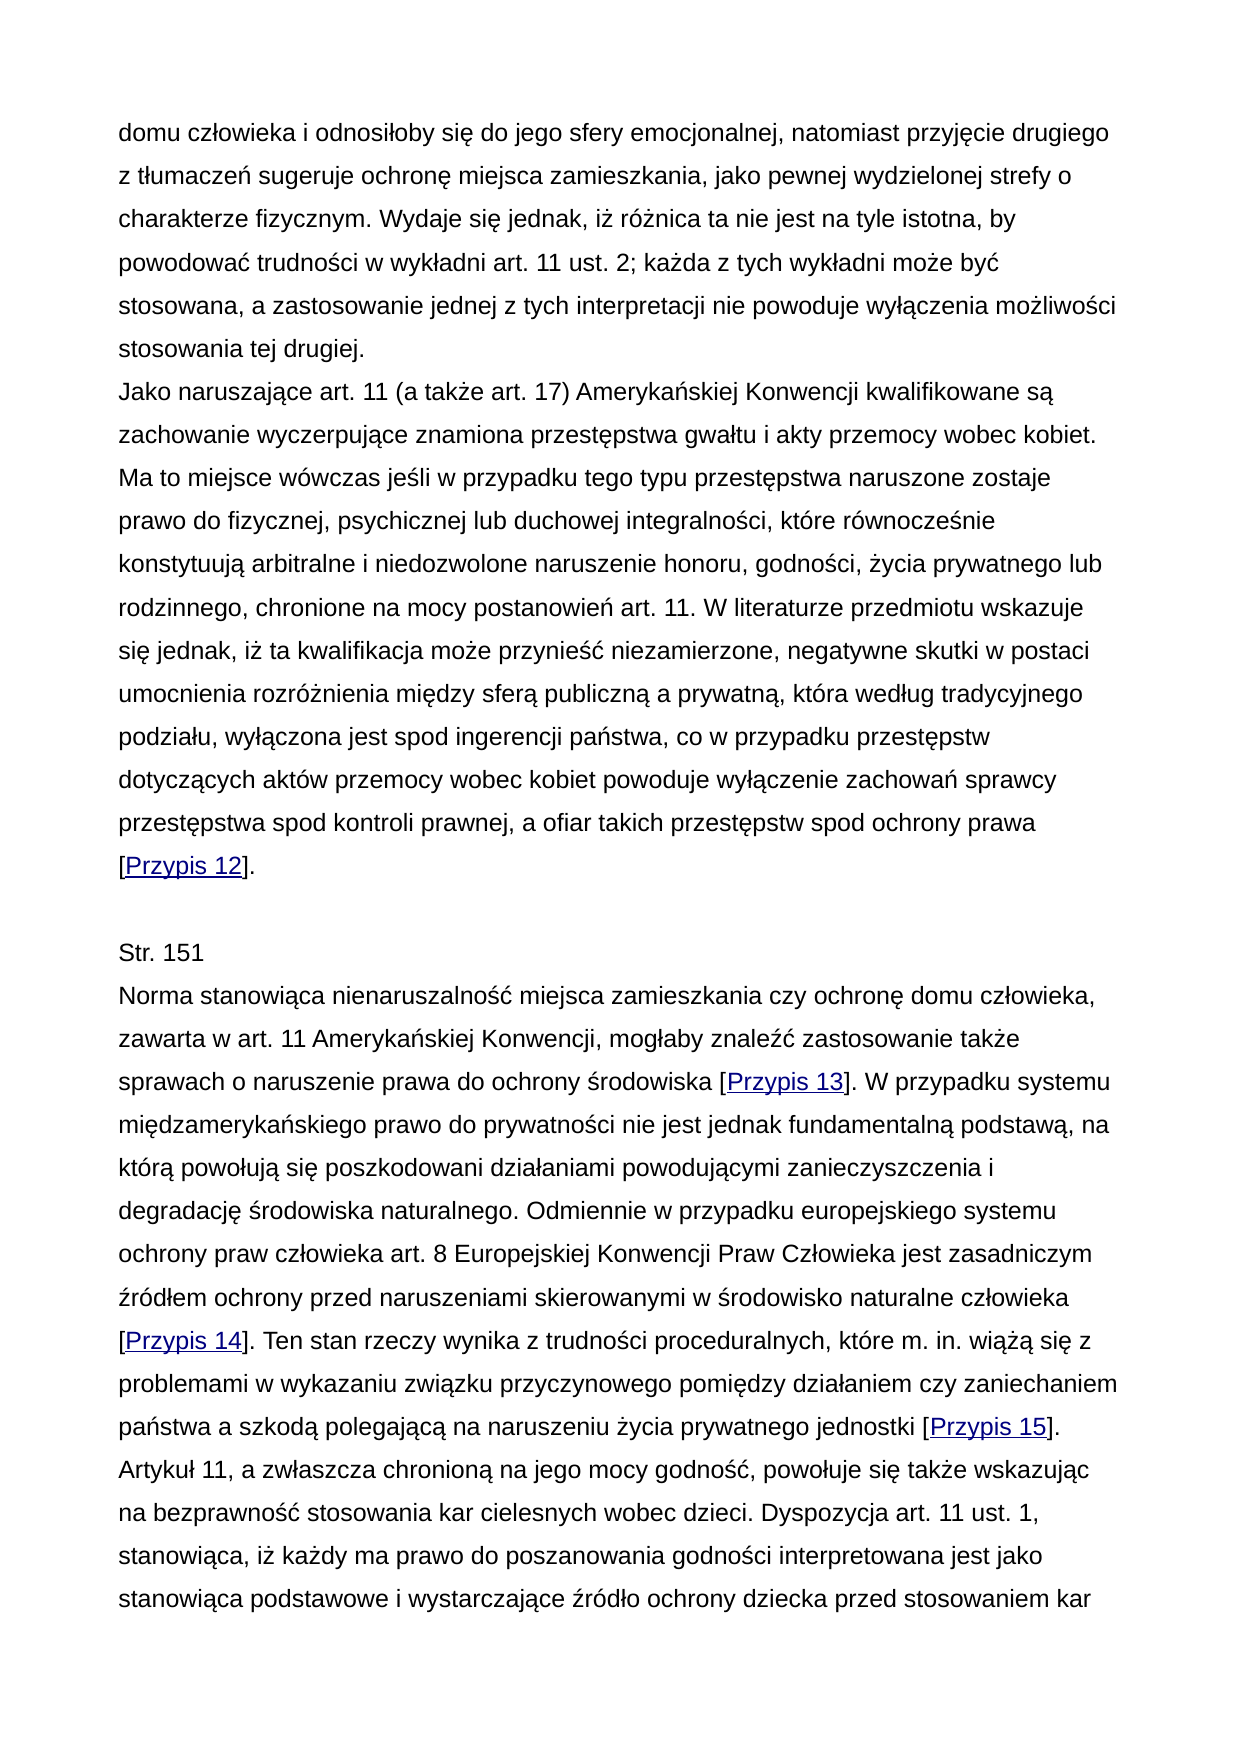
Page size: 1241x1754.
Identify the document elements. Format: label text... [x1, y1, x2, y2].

text Artykuł 11, a zwłaszcza chronioną na jego mocy godność, powołuje się także wskazując na bezprawność stosowania kar cielesnych wobec dzieci. Dyspozycja art. 11 ust. 1, stanowiąca, iż każdy ma prawo do poszanowania godności interpretowana jest jako stanowiąca podstawowe i wystarczające źródło ochrony dziecka przed stosowaniem kar [118, 1455, 1122, 1613]
text Str. 151 [118, 937, 1122, 966]
text Jako naruszające art. 11 (a także art. 17) Amerykańskiej Konwencji kwalifikowane są zachowanie wyczerpujące znamiona przestępstwa gwałtu i akty przemocy wobec kobiet. Ma to miejsce wówczas jeśli w przypadku tego typu przestępstwa naruszone zostaje prawo do fizycznej, psychicznej lub duchowej integralności, które równocześnie konstytuują arbitralne i niedozwolone naruszenie honoru, godności, życia prywatnego lub rodzinnego, chronione na mocy postanowień art. 11. W literaturze przedmiotu wskazuje się jednak, iż ta kwalifikacja może przynieść niezamierzone, negatywne skutki w postaci umocnienia rozróżnienia między sferą publiczną a prywatną, która według tradycyjnego podziału, wyłączona jest spod ingerencji państwa, co w przypadku przestępstw dotyczących aktów przemocy wobec kobiet powoduje wyłączenie zachowań sprawcy przestępstwa spod kontroli prawnej, a ofiar takich przestępstw spod ochrony prawa [Przypis 12]. [118, 377, 1122, 880]
text Norma stanowiąca nienaruszalność miejsca zamieszkania czy ochronę domu człowieka, zawarta w art. 11 Amerykańskiej Konwencji, mogłaby znaleźć zastosowanie także sprawach o naruszenie prawa do ochrony środowiska [Przypis 13]. W przypadku systemu międzamerykańskiego prawo do prywatności nie jest jednak fundamentalną podstawą, na którą powołują się poszkodowani działaniami powodującymi zanieczyszczenia i degradację środowiska naturalnego. Odmiennie w przypadku europejskiego systemu ochrony praw człowieka art. 8 Europejskiej Konwencji Praw Człowieka jest zasadniczym źródłem ochrony przed naruszeniami skierowanymi w środowisko naturalne człowieka [Przypis 14]. Ten stan rzeczy wynika z trudności proceduralnych, które m. in. wiążą się z problemami w wykazaniu związku przyczynowego pomiędzy działaniem czy zaniechaniem państwa a szkodą polegającą na naruszeniu życia prywatnego jednostki [Przypis 15]. [118, 981, 1122, 1441]
text domu człowieka i odnosiłoby się do jego sfery emocjonalnej, natomiast przyjęcie drugiego z tłumaczeń sugeruje ochronę miejsca zamieszkania, jako pewnej wydzielonej strefy o charakterze fizycznym. Wydaje się jednak, iż różnica ta nie jest na tyle istotna, by powodować trudności w wykładni art. 11 ust. 2; każda z tych wykładni może być stosowana, a zastosowanie jednej z tych interpretacji nie powoduje wyłączenia możliwości stosowania tej drugiej. [118, 118, 1122, 362]
